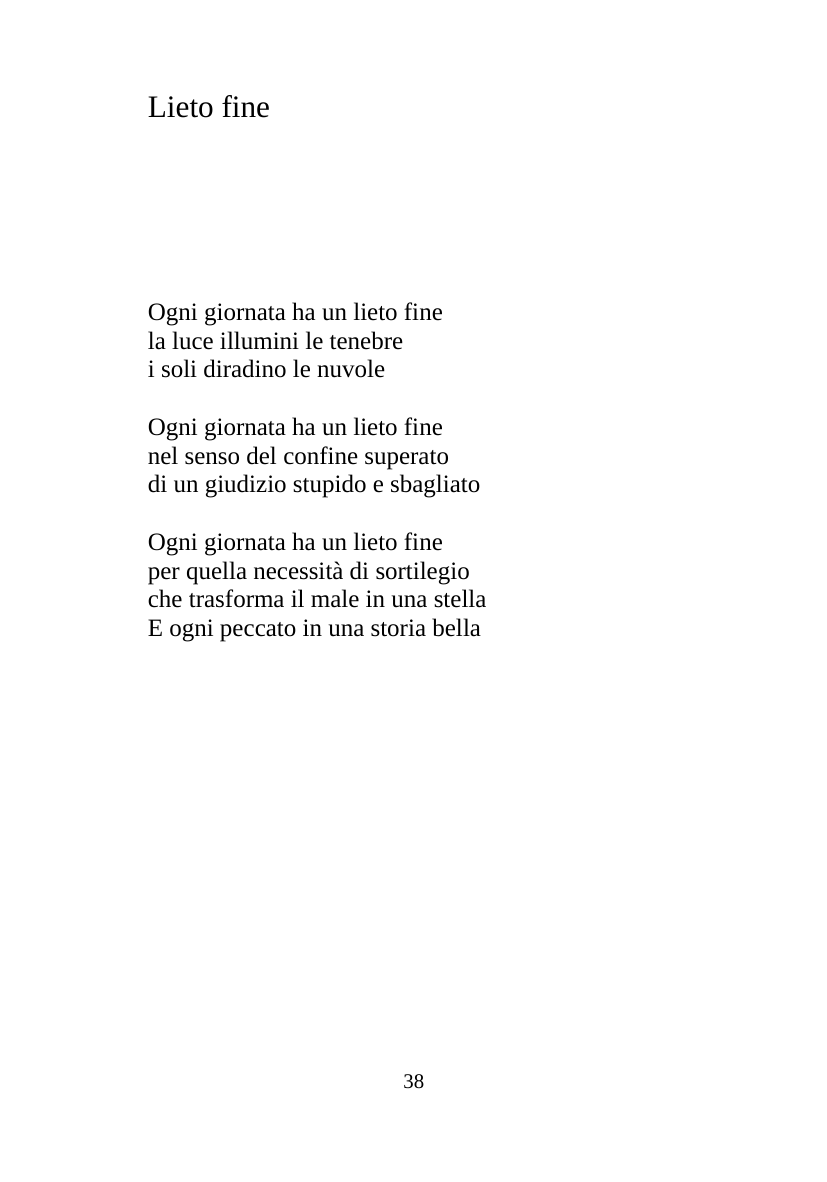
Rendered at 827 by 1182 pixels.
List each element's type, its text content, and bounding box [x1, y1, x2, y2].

text Ogni giornata ha un lieto fine la luce illumini le tenebre i soli diradino le nuvole [148, 297, 738, 383]
text Ogni giornata ha un lieto fine per quella necessità di sortilegio che trasforma il male in una stella E ogni peccato in una storia bella [148, 527, 738, 642]
text Ogni giornata ha un lieto fine nel senso del confine superato di un giudizio stupido e sbagliato [148, 412, 738, 498]
subtitle Lieto fine [148, 88, 738, 124]
